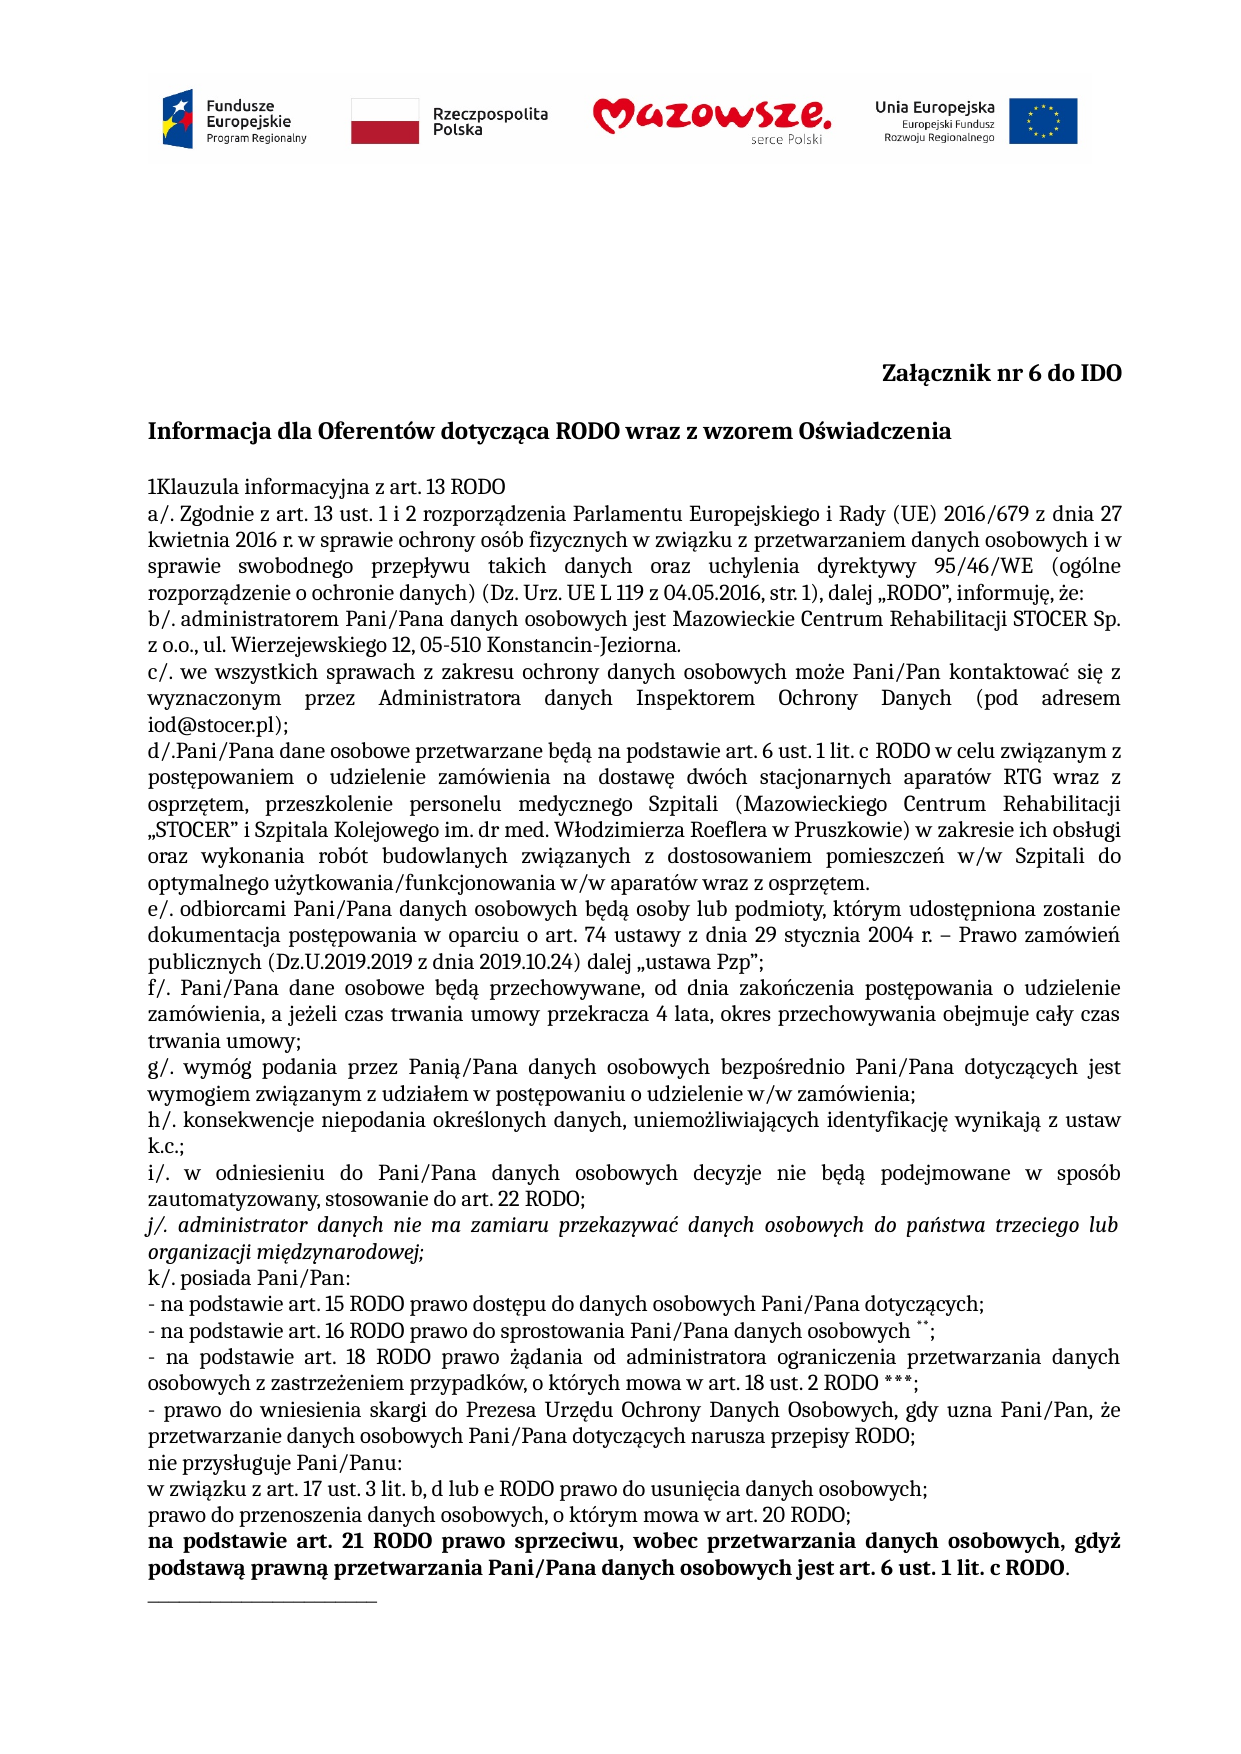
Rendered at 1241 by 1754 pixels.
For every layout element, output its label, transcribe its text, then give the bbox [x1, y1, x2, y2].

text h/. konsekwencje niepodania określonych danych, uniemożliwiających identyfikację wynikają z ustaw k.c.; [148, 1107, 1122, 1159]
text - na podstawie art. 18 RODO prawo żądania od administratora ograniczenia przetwarzania danych osobowych z zastrzeżeniem przypadków, o których mowa w art. 18 ust. 2 RODO ***; [148, 1344, 1122, 1397]
text a/. Zgodnie z art. 13 ust. 1 i 2 rozporządzenia Parlamentu Europejskiego i Rady (UE) 2016/679 z dnia 27 kwietnia 2016 r. w sprawie ochrony osób fizycznych w związku z przetwarzaniem danych osobowych i w sprawie swobodnego przepływu takich danych oraz uchylenia dyrektywy 95/46/WE (ogólne rozporządzenie o ochronie danych) (Dz. Urz. UE L 119 z 04.05.2016, str. 1), dalej „RODO”, informuję, że: [148, 501, 1122, 606]
text Informacja dla Oferentów dotycząca RODO wraz z wzorem Oświadczenia [148, 417, 1122, 445]
text g/. wymóg podania przez Panią/Pana danych osobowych bezpośrednio Pani/Pana dotyczących jest wymogiem związanym z udziałem w postępowaniu o udzielenie w/w zamówienia; [148, 1054, 1122, 1107]
text e/. odbiorcami Pani/Pana danych osobowych będą osoby lub podmioty, którym udostępniona zostanie dokumentacja postępowania w oparciu o art. 74 ustawy z dnia 29 stycznia 2004 r. – Prawo zamówień publicznych (Dz.U.2019.2019 z dnia 2019.10.24) dalej „ustawa Pzp”; [148, 896, 1122, 975]
text b/. administratorem Pani/Pana danych osobowych jest Mazowieckie Centrum Rehabilitacji STOCER Sp. z o.o., ul. Wierzejewskiego 12, 05-510 Konstancin-Jeziorna. [148, 606, 1122, 659]
text c/. we wszystkich sprawach z zakresu ochrony danych osobowych może Pani/Pan kontaktować się z wyznaczonym przez Administratora danych Inspektorem Ochrony Danych (pod adresem iod@stocer.pl); [148, 659, 1122, 738]
text prawo do przenoszenia danych osobowych, o którym mowa w art. 20 RODO; [148, 1502, 1122, 1528]
text Załącznik nr 6 do IDO [148, 359, 1122, 388]
text f/. Pani/Pana dane osobowe będą przechowywane, od dnia zakończenia postępowania o udzielenie zamówienia, a jeżeli czas trwania umowy przekracza 4 lata, okres przechowywania obejmuje cały czas trwania umowy; [148, 975, 1122, 1054]
text w związku z art. 17 ust. 3 lit. b, d lub e RODO prawo do usunięcia danych osobowych; [148, 1476, 1122, 1502]
text nie przysługuje Pani/Panu: [148, 1449, 1122, 1476]
text d/.Pani/Pana dane osobowe przetwarzane będą na podstawie art. 6 ust. 1 lit. c RODO w celu związanym z postępowaniem o udzielenie zamówienia na dostawę dwóch stacjonarnych aparatów RTG wraz z osprzętem, przeszkolenie personelu medycznego Szpitali (Mazowieckiego Centrum Rehabilitacji „STOCER” i Szpitala Kolejowego im. dr med. Włodzimierza Roeflera w Pruszkowie) w zakresie ich obsługi oraz wykonania robót budowlanych związanych z dostosowaniem pomieszczeń w/w Szpitali do optymalnego użytkowania/funkcjonowania w/w aparatów wraz z osprzętem. [148, 738, 1122, 896]
text - na podstawie art. 15 RODO prawo dostępu do danych osobowych Pani/Pana dotyczących; [148, 1291, 1122, 1317]
text i/. w odniesieniu do Pani/Pana danych osobowych decyzje nie będą podejmowane w sposób zautomatyzowany, stosowanie do art. 22 RODO; [148, 1159, 1122, 1212]
text - prawo do wniesienia skargi do Prezesa Urzędu Ochrony Danych Osobowych, gdy uzna Pani/Pan, że przetwarzanie danych osobowych Pani/Pana dotyczących narusza przepisy RODO; [148, 1397, 1122, 1449]
text ______________________ [148, 1581, 1122, 1605]
text j/. administrator danych nie ma zamiaru przekazywać danych osobowych do państwa trzeciego lub organizacji międzynarodowej; [148, 1212, 1122, 1265]
text - na podstawie art. 16 RODO prawo do sprostowania Pani/Pana danych osobowych **; [148, 1317, 1122, 1344]
text k/. posiada Pani/Pan: [148, 1265, 1122, 1291]
text na podstawie art. 21 RODO prawo sprzeciwu, wobec przetwarzania danych osobowych, gdyż podstawą prawną przetwarzania Pani/Pana danych osobowych jest art. 6 ust. 1 lit. c RODO. [148, 1528, 1122, 1581]
text 1Klauzula informacyjna z art. 13 RODO [148, 474, 1122, 501]
